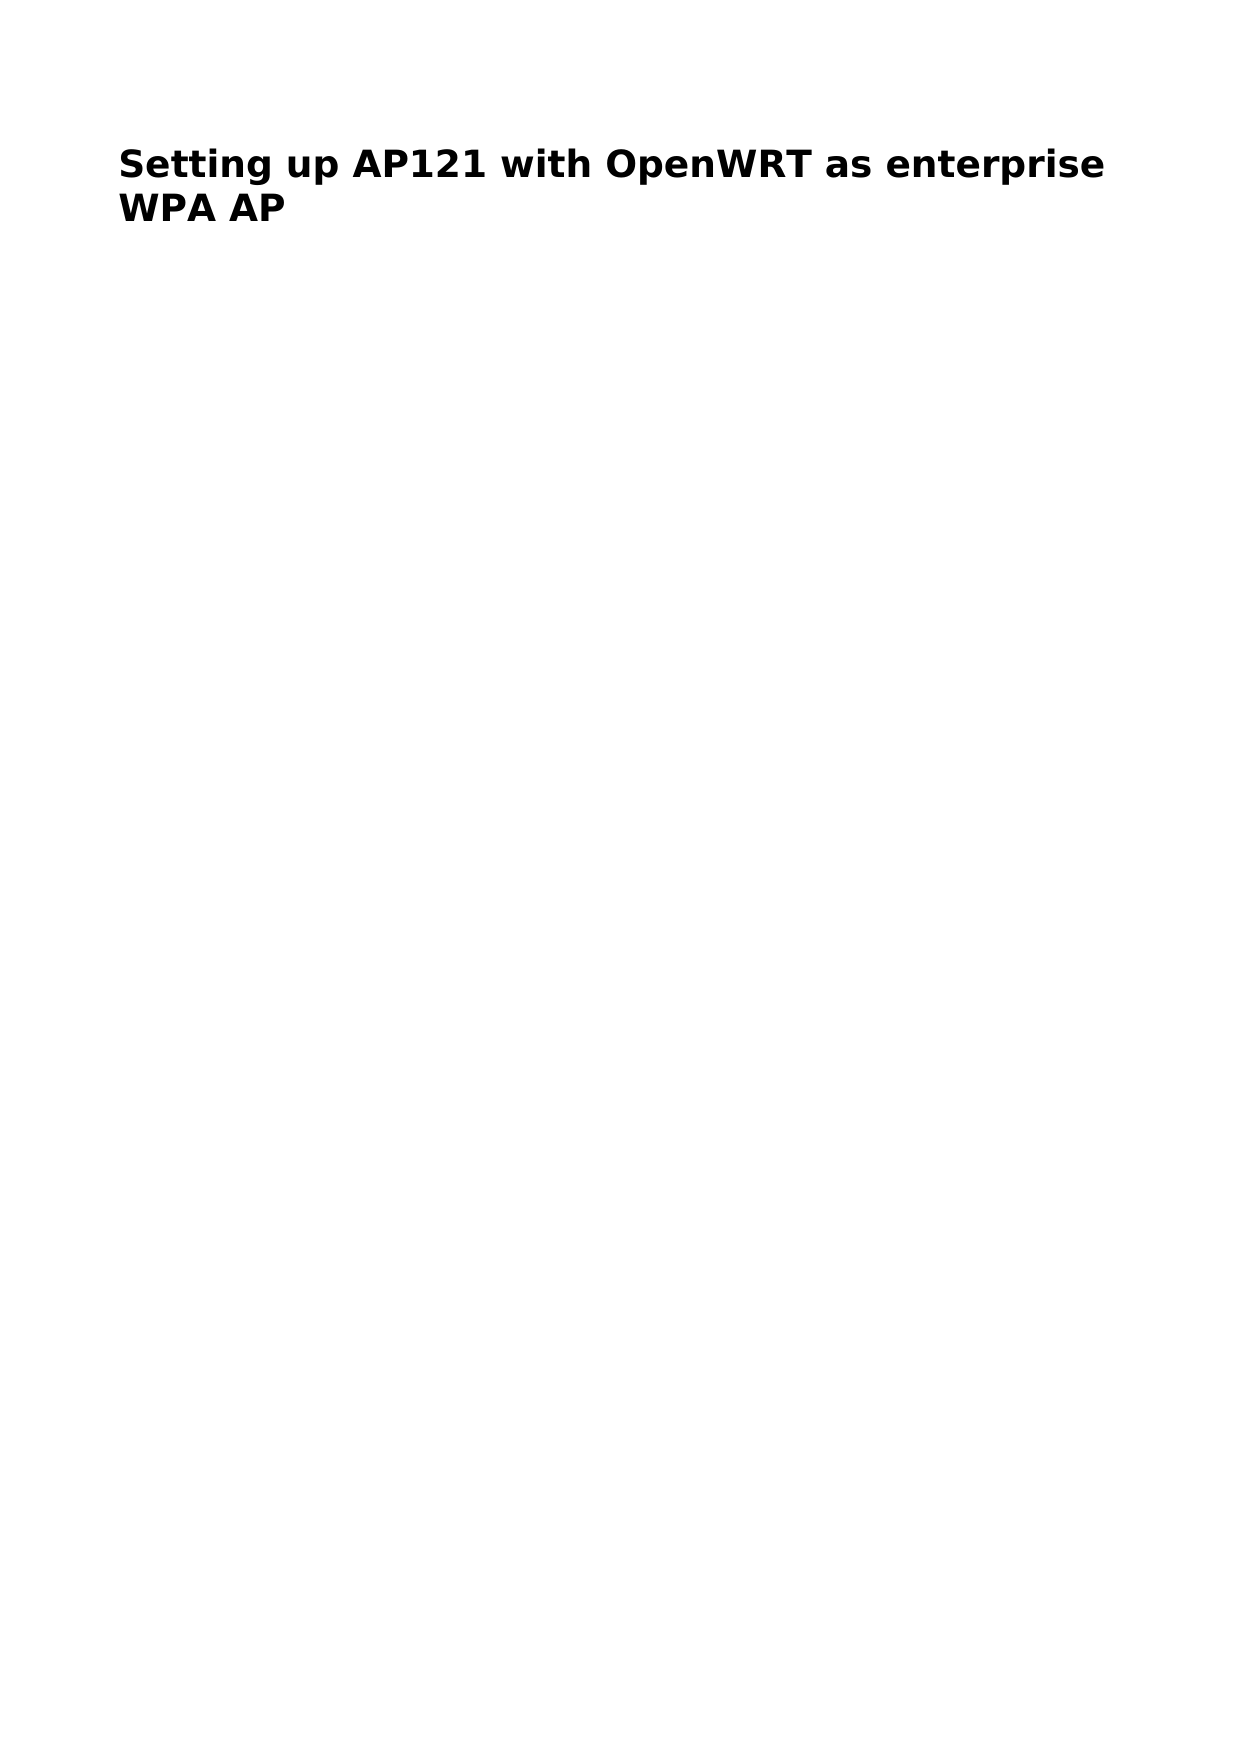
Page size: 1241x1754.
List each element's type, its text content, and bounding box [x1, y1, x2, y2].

subtitle Setting up AP121 with OpenWRT as enterprise WPA AP [118, 143, 1122, 230]
